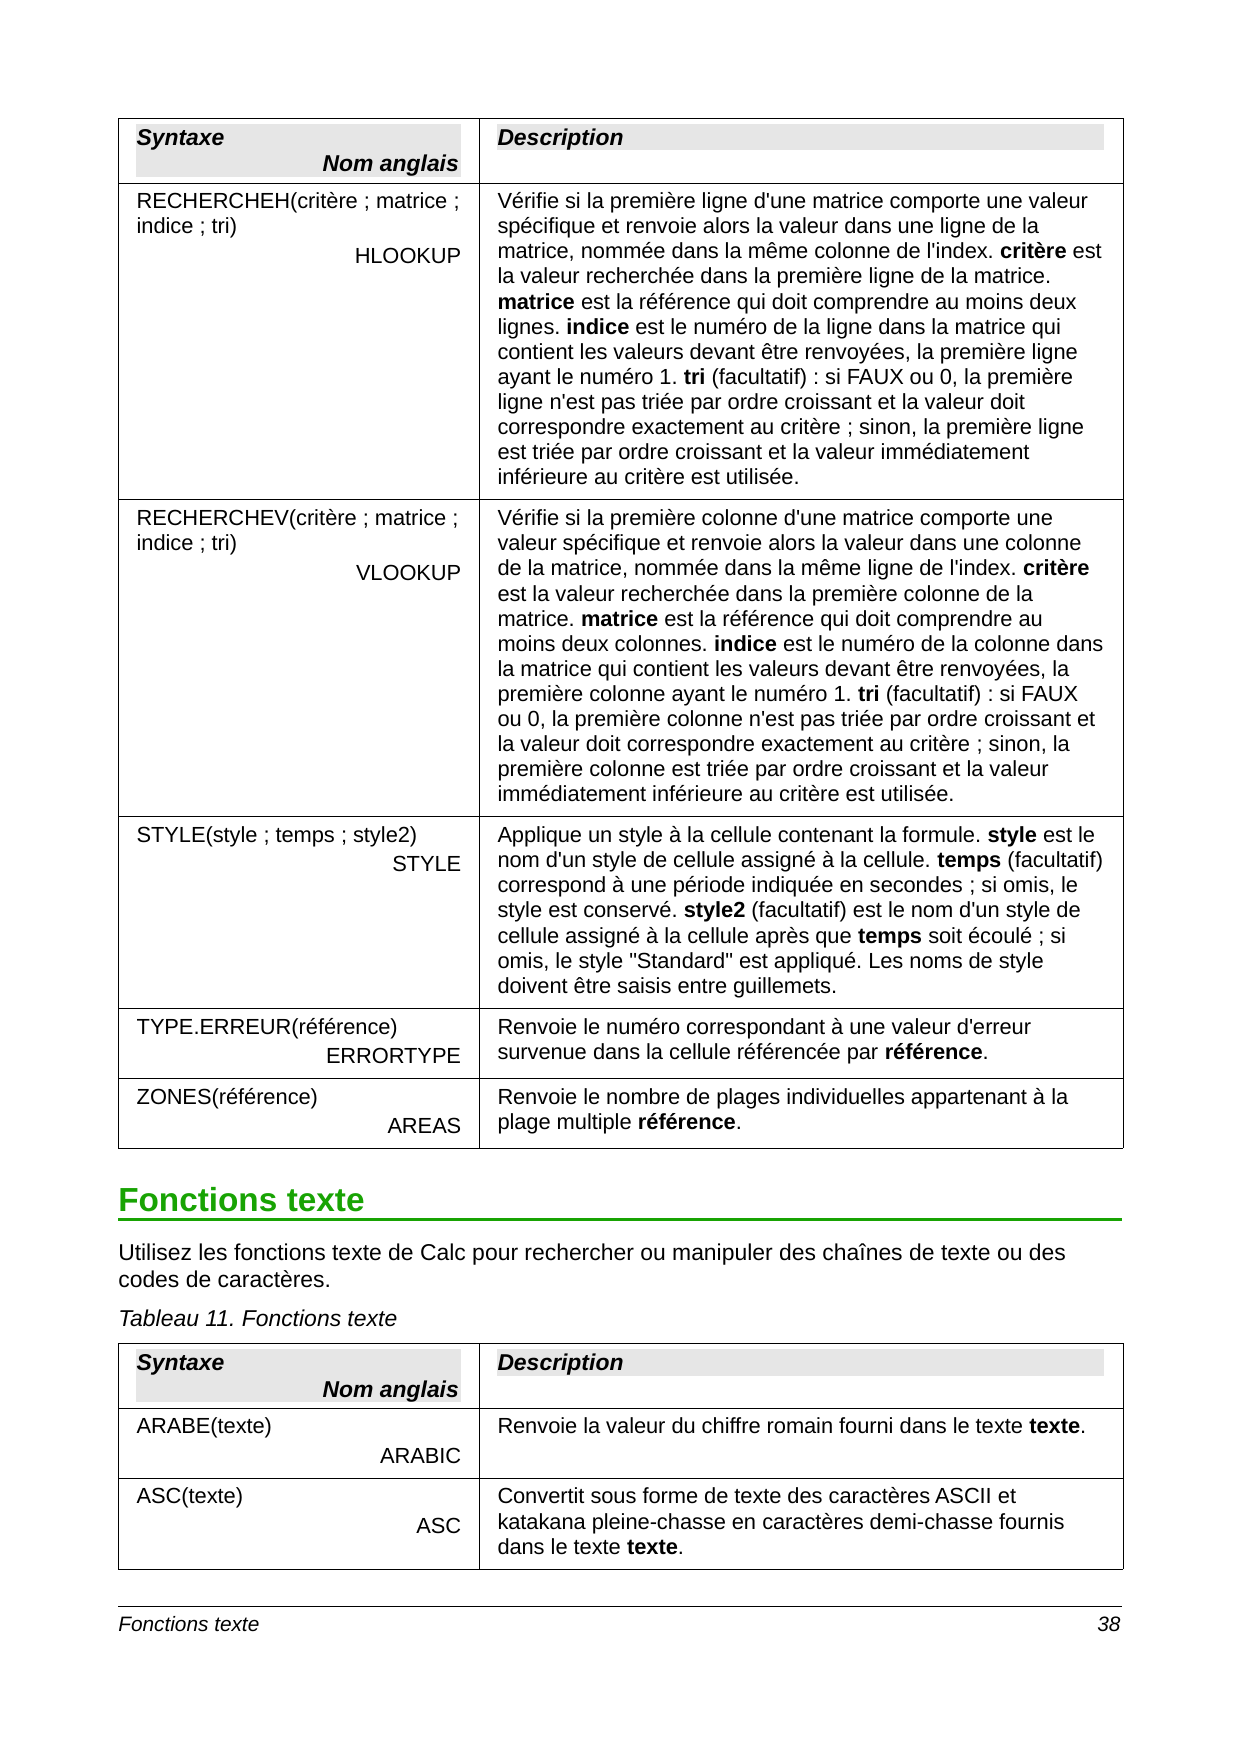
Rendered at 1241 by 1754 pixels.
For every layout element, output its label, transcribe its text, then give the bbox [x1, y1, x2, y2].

table_cell ARABE(texte) ARABIC [119, 1409, 479, 1478]
table_cell Renvoie le nombre de plages individuelles appartenant à la plage multiple référence. [480, 1079, 1123, 1148]
table_header Syntaxe Nom anglais [119, 1344, 479, 1408]
table_cell STYLE(style ; temps ; style2) STYLE [119, 817, 479, 1008]
table_header Description [480, 119, 1123, 182]
table_header Description [480, 1344, 1123, 1408]
table_cell ZONES(référence) AREAS [119, 1079, 479, 1148]
text Utilisez les fonctions texte de Calc pour rechercher ou manipuler des chaînes de texte ou des codes de caractères. [118, 1239, 1122, 1292]
table_cell Renvoie le numéro correspondant à une valeur d'erreur survenue dans la cellule référencée par référence. [480, 1009, 1123, 1078]
subtitle Fonctions texte [118, 1180, 1122, 1218]
table_cell TYPE.ERREUR(référence) ERRORTYPE [119, 1009, 479, 1078]
table_cell Vérifie si la première colonne d'une matrice comporte une valeur spécifique et renvoie alors la valeur dans une colonne de la matrice, nommée dans la même ligne de l'index. critère est la valeur recherchée dans la première colonne de la matrice. matrice est la référence qui doit comprendre au moins deux colonnes. indice est le numéro de la colonne dans la matrice qui contient les valeurs devant être renvoyées, la première colonne ayant le numéro 1. tri (facultatif) : si FAUX ou 0, la première colonne n'est pas triée par ordre croissant et la valeur doit correspondre exactement au critère ; sinon, la première colonne est triée par ordre croissant et la valeur immédiatement inférieure au critère est utilisée. [480, 500, 1123, 816]
table_cell ASC(texte) ASC [119, 1479, 479, 1569]
table_header Syntaxe Nom anglais [119, 119, 479, 182]
table_cell Renvoie la valeur du chiffre romain fourni dans le texte texte. [480, 1409, 1123, 1478]
table_cell RECHERCHEH(critère ; matrice ; indice ; tri) HLOOKUP [119, 184, 479, 499]
table_cell Applique un style à la cellule contenant la formule. style est le nom d'un style de cellule assigné à la cellule. temps (facultatif) correspond à une période indiquée en secondes ; si omis, le style est conservé. style2 (facultatif) est le nom d'un style de cellule assigné à la cellule après que temps soit écoulé ; si omis, le style "Standard" est appliqué. Les noms de style doivent être saisis entre guillemets. [480, 817, 1123, 1008]
table_cell Vérifie si la première ligne d'une matrice comporte une valeur spécifique et renvoie alors la valeur dans une ligne de la matrice, nommée dans la même colonne de l'index. critère est la valeur recherchée dans la première ligne de la matrice. matrice est la référence qui doit comprendre au moins deux lignes. indice est le numéro de la ligne dans la matrice qui contient les valeurs devant être renvoyées, la première ligne ayant le numéro 1. tri (facultatif) : si FAUX ou 0, la première ligne n'est pas triée par ordre croissant et la valeur doit correspondre exactement au critère ; sinon, la première ligne est triée par ordre croissant et la valeur immédiatement inférieure au critère est utilisée. [480, 184, 1123, 499]
table_cell RECHERCHEV(critère ; matrice ; indice ; tri) VLOOKUP [119, 500, 479, 816]
table_cell Convertit sous forme de texte des caractères ASCII et katakana pleine-chasse en caractères demi-chasse fournis dans le texte texte. [480, 1479, 1123, 1569]
text Tableau 11. Fonctions texte [118, 1304, 1122, 1331]
